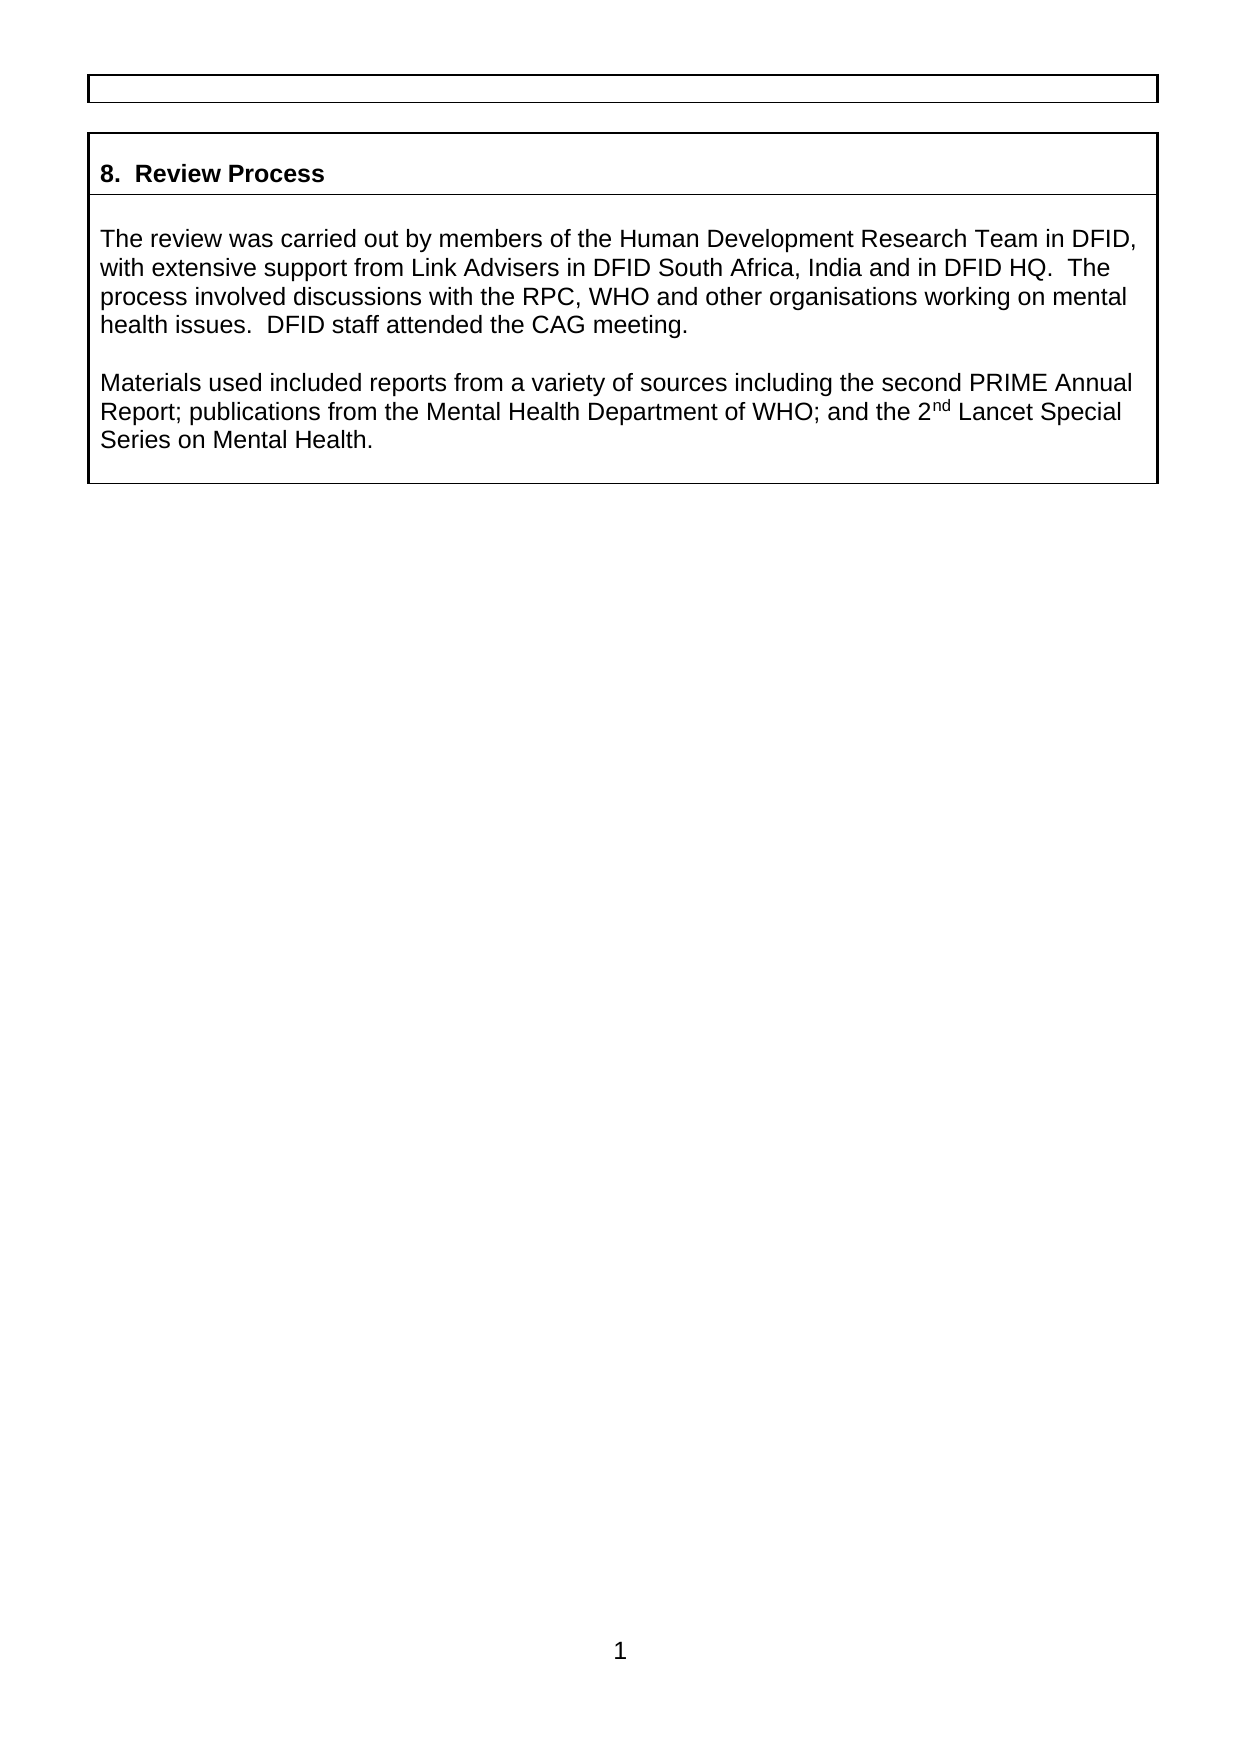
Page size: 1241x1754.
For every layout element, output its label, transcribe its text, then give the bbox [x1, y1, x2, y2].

table_cell The review was carried out by members of the Human Development Research Team in DFID, with extensive support from Link Advisers in DFID South Africa, India and in DFID HQ. The process involved discussions with the RPC, WHO and other organisations working on mental health issues. DFID staff attended the CAG meeting. Materials used included reports from a variety of sources including the second PRIME Annual Report; publications from the Mental Health Department of WHO; and the 2nd Lancet Special Series on Mental Health. [90, 195, 1156, 483]
table_header 8. Review Process [90, 134, 1156, 194]
